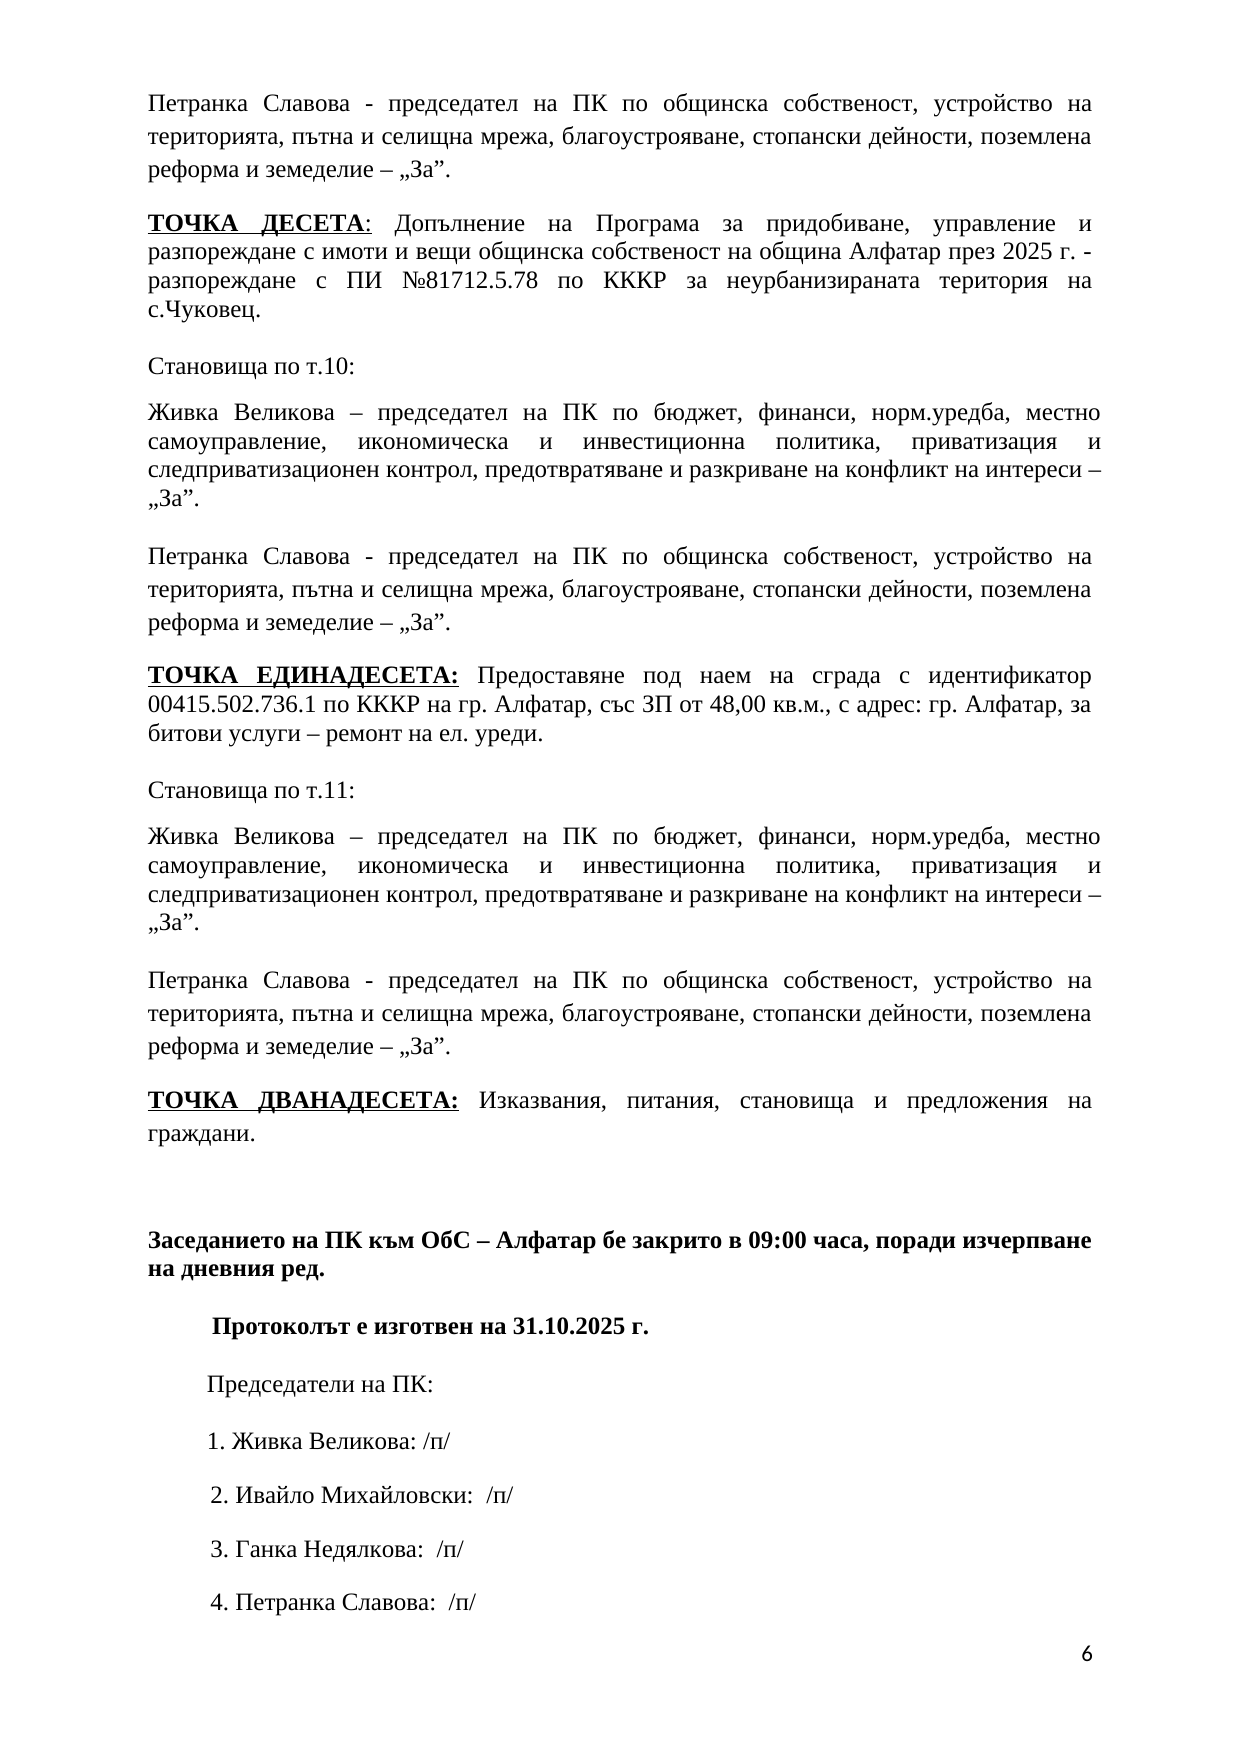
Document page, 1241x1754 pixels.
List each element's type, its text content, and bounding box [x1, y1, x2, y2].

text Становища по т.10: [148, 351, 1101, 380]
text ТОЧКА ДВАНАДЕСЕТА: Изказвания, питания, становища и предложения на граждани. [148, 1085, 1093, 1147]
text 3. Ганка Недялкова: /п/ [148, 1534, 1093, 1562]
text 2. Ивайло Михайловски: /п/ [148, 1480, 1093, 1509]
text 4. Петранка Славова: /п/ [148, 1587, 1093, 1616]
text Председатели на ПК: [148, 1369, 1102, 1397]
text Живка Великова – председател на ПК по бюджет, финанси, норм.уредба, местно самоуправление, икономическа и инвестиционна политика, приватизация и следприватизационен контрол, предотвратяване и разкриване на конфликт на интереси – „За”. [148, 397, 1101, 512]
text 1. Живка Великова: /п/ [148, 1426, 1102, 1455]
text Заседанието на ПК към ОбС – Алфатар бе закрито в 09:00 часа, поради изчерпване на дневния ред. [148, 1225, 1093, 1282]
text ТОЧКА ЕДИНАДЕСЕТА: Предоставяне под наем на сграда с идентификатор 00415.502.736.1 по КККР на гр. Алфатар, със ЗП от 48,00 кв.м., с адрес: гр. Алфатар, за битови услуги – ремонт на ел. уреди. [148, 661, 1093, 747]
text ТОЧКА ДЕСЕТА: Допълнение на Програма за придобиване, управление и разпореждане с имоти и вещи общинска собственост на община Алфатар през 2025 г. - разпореждане с ПИ №81712.5.78 по КККР за неурбанизираната територия на с.Чуковец. [148, 208, 1093, 323]
text Живка Великова – председател на ПК по бюджет, финанси, норм.уредба, местно самоуправление, икономическа и инвестиционна политика, приватизация и следприватизационен контрол, предотвратяване и разкриване на конфликт на интереси – „За”. [148, 821, 1101, 936]
text Петранка Славова - председател на ПК по общинска собственост, устройство на територията, пътна и селищна мрежа, благоустрояване, стопански дейности, поземлена реформа и земеделие – „За”. [148, 541, 1093, 636]
text Протоколът е изготвен на 31.10.2025 г. [148, 1311, 1102, 1340]
text Петранка Славова - председател на ПК по общинска собственост, устройство на територията, пътна и селищна мрежа, благоустрояване, стопански дейности, поземлена реформа и земеделие – „За”. [148, 88, 1093, 183]
text Становища по т.11: [148, 776, 1101, 804]
text Петранка Славова - председател на ПК по общинска собственост, устройство на територията, пътна и селищна мрежа, благоустрояване, стопански дейности, поземлена реформа и земеделие – „За”. [148, 965, 1093, 1060]
